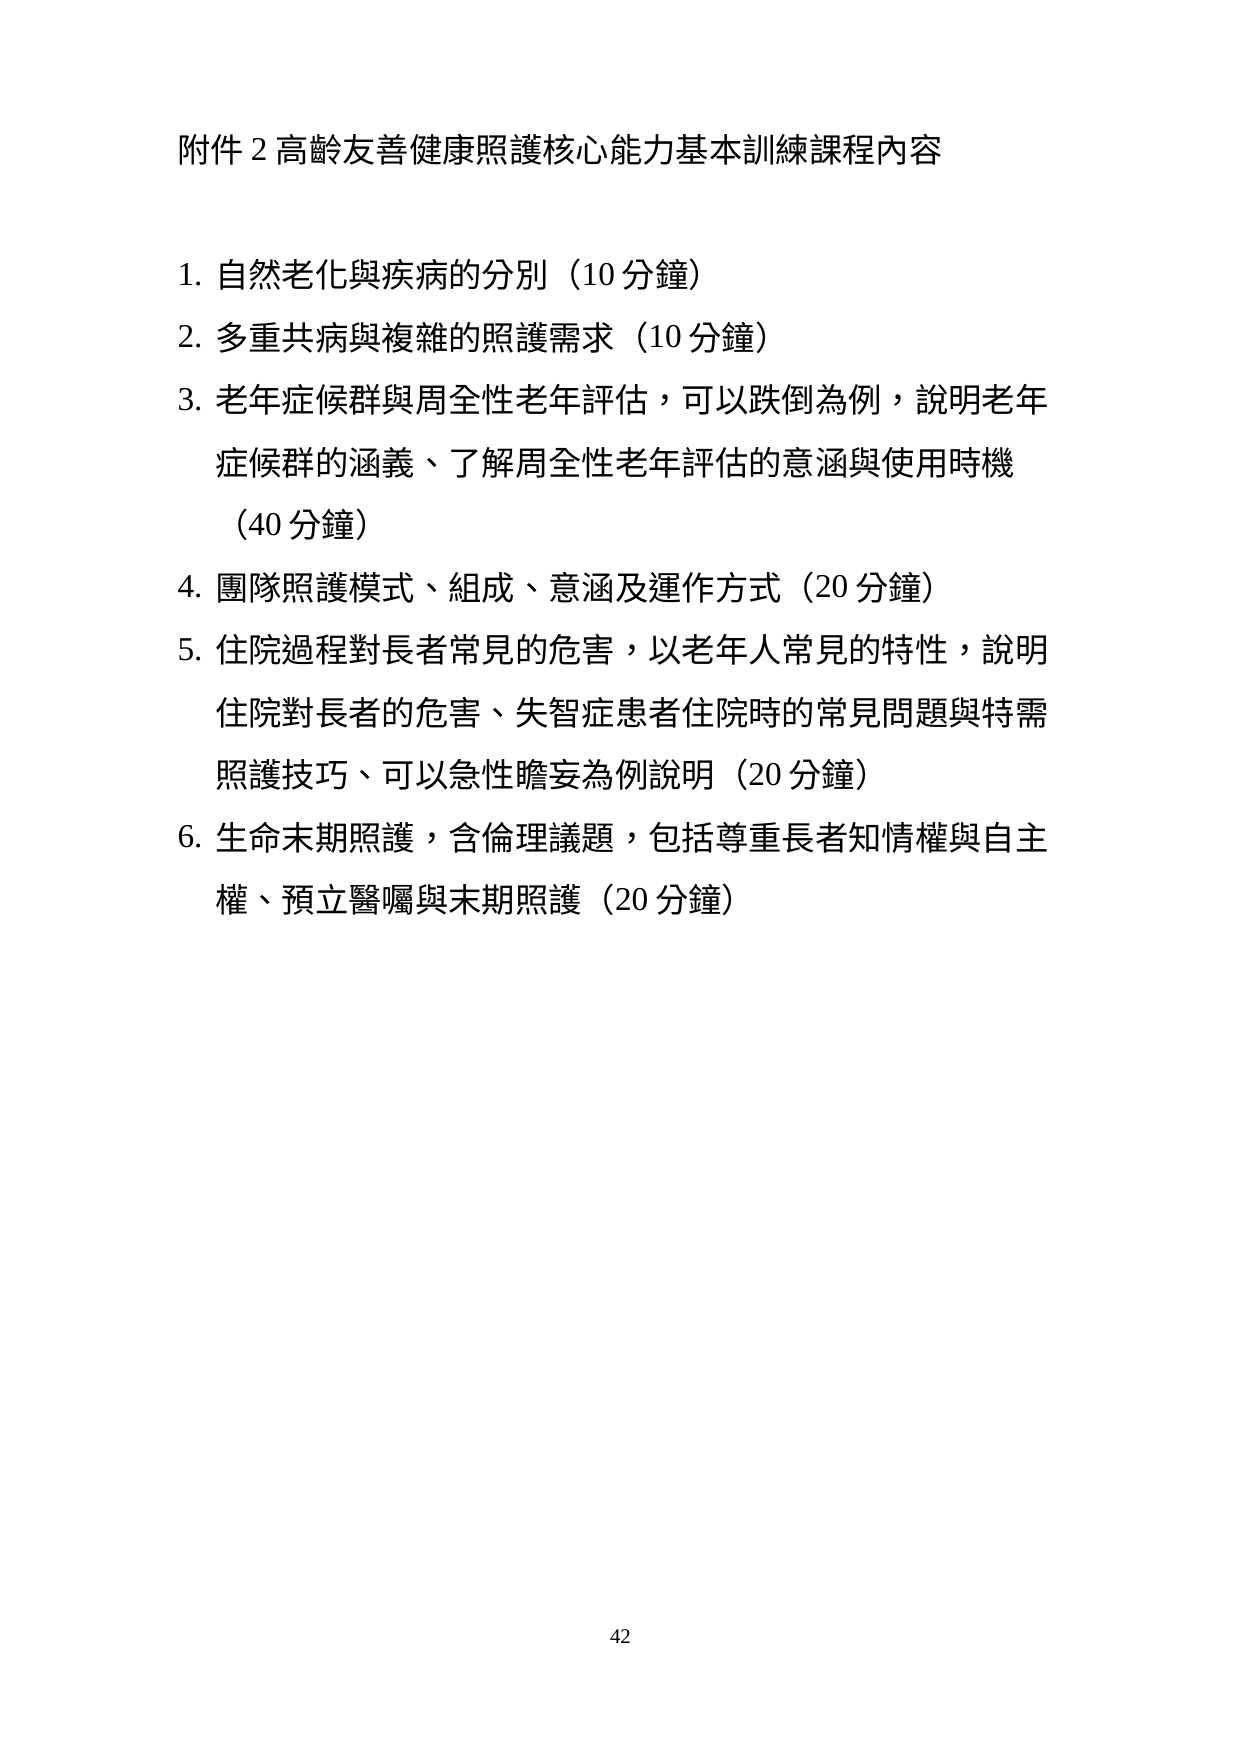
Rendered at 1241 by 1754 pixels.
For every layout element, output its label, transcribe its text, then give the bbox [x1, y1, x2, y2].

list 老年症候群與周全性老年評估，可以跌倒為例，說明老年症候群的涵義、了解周全性老年評估的意涵與使用時機（40分鐘） [177, 356, 1063, 544]
list 自然老化與疾病的分別（10分鐘） [177, 231, 1063, 294]
text 附件2 高齡友善健康照護核心能力基本訓練課程內容 [177, 106, 1063, 169]
list 生命末期照護，含倫理議題，包括尊重長者知情權與自主權、預立醫囑與末期照護（20分鐘） [177, 794, 1063, 919]
list 團隊照護模式、組成、意涵及運作方式（20分鐘） [177, 544, 1063, 606]
list 多重共病與複雜的照護需求（10分鐘） [177, 294, 1063, 356]
list 住院過程對長者常見的危害，以老年人常見的特性，說明住院對長者的危害、失智症患者住院時的常見問題與特需照護技巧、可以急性瞻妄為例說明（20分鐘） [177, 606, 1063, 794]
